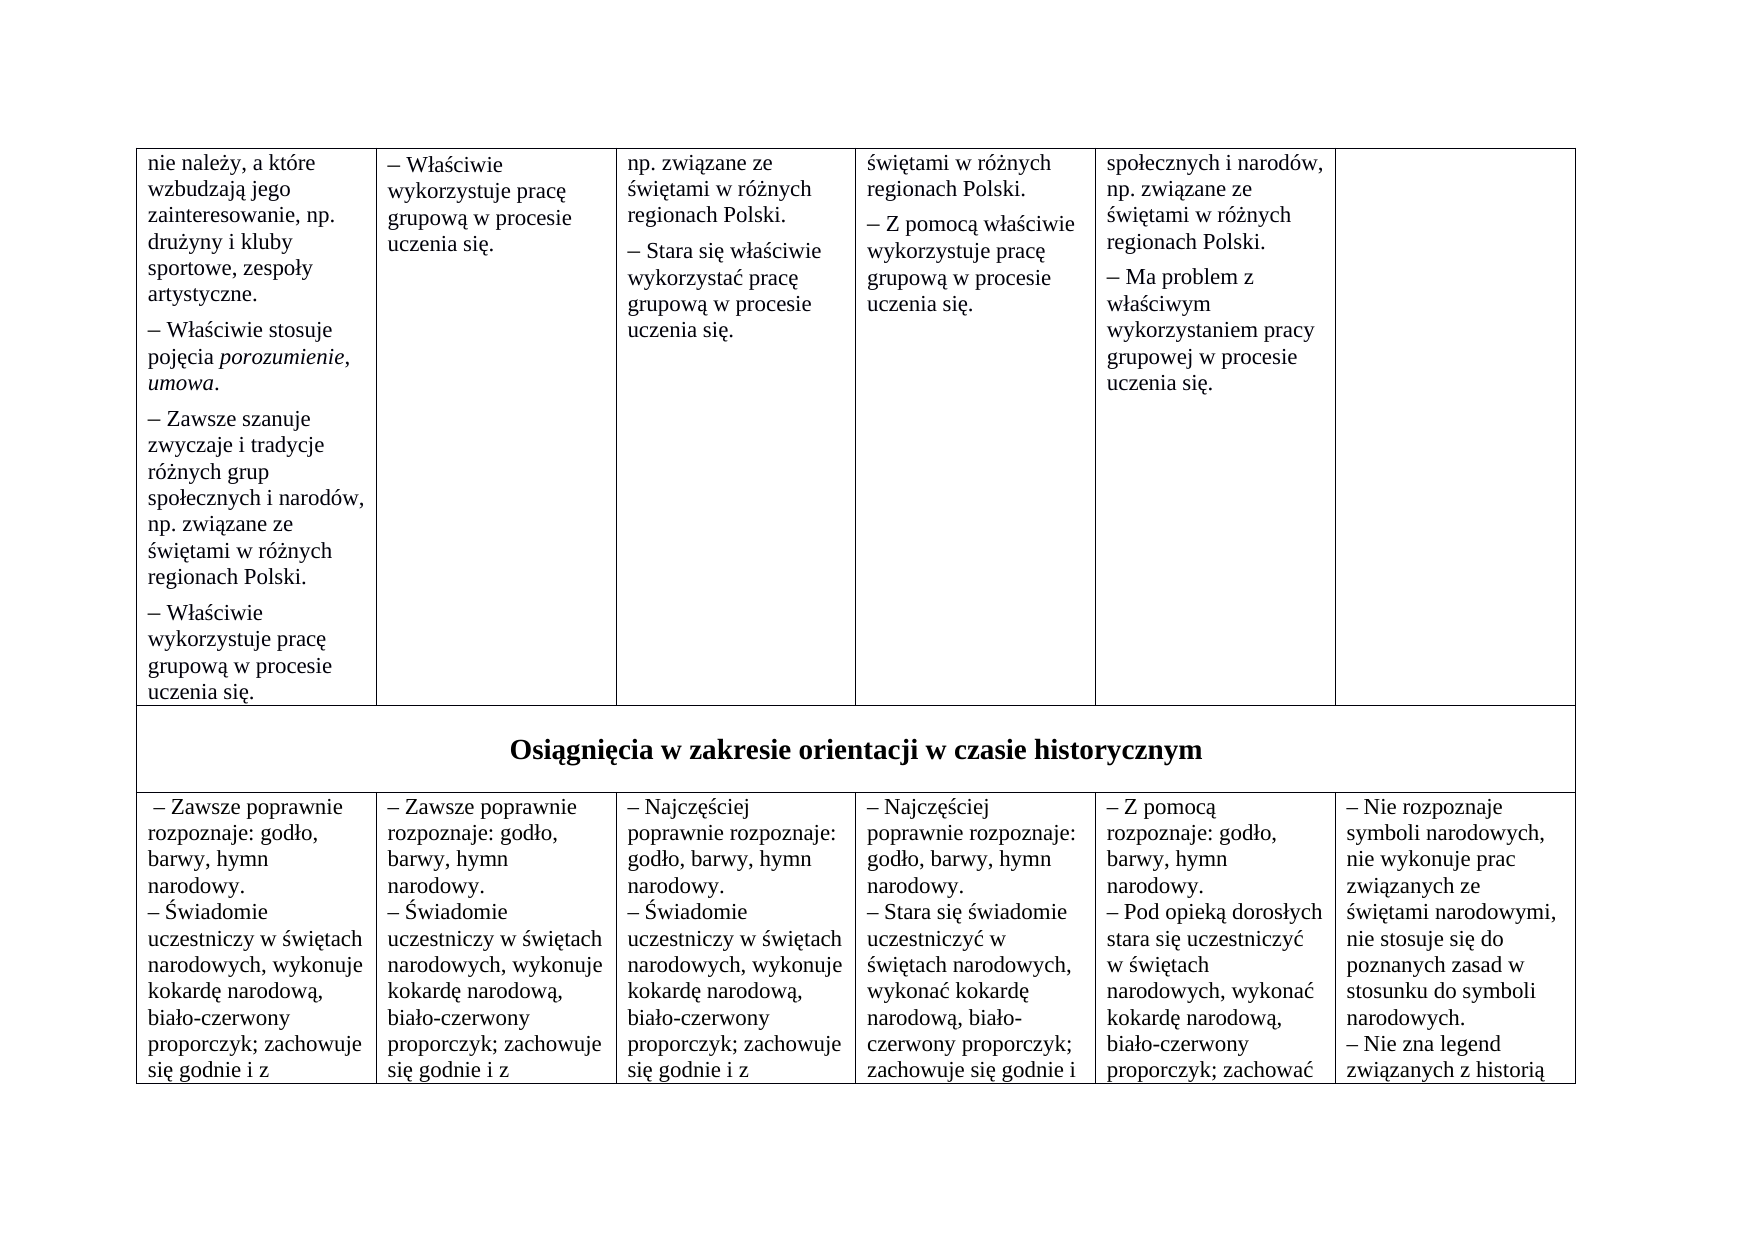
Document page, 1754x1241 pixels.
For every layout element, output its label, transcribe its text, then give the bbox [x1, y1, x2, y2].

table_cell społecznych i narodów, np. związane ze świętami w różnych regionach Polski. – Ma problem z właściwym wykorzystaniem pracy grupowej w procesie uczenia się. [1096, 149, 1335, 704]
table_cell – Zawsze poprawnie rozpoznaje: godło, barwy, hymn narodowy. – Świadomie uczestniczy w świętach narodowych, wykonuje kokardę narodową, biało-czerwony proporczyk; zachowuje się godnie i z [137, 793, 376, 1083]
table_cell – Z pomocą rozpoznaje: godło, barwy, hymn narodowy. – Pod opieką dorosłych stara się uczestniczyć w świętach narodowych, wykonać kokardę narodową, biało-czerwony proporczyk; zachować [1096, 793, 1335, 1083]
table_cell świętami w różnych regionach Polski. – Z pomocą właściwie wykorzystuje pracę grupową w procesie uczenia się. [856, 149, 1095, 704]
table_cell – Nie rozpoznaje symboli narodowych, nie wykonuje prac związanych ze świętami narodowymi, nie stosuje się do poznanych zasad w stosunku do symboli narodowych. – Nie zna legend związanych z historią [1336, 793, 1575, 1083]
table_cell Osiągnięcia w zakresie orientacji w czasie historycznym [137, 706, 1575, 792]
table_cell – Właściwie wykorzystuje pracę grupową w procesie uczenia się. [377, 149, 616, 704]
table_cell [1336, 149, 1575, 704]
table_cell nie należy, a które wzbudzają jego zainteresowanie, np. drużyny i kluby sportowe, zespoły artystyczne. – Właściwie stosuje pojęcia porozumienie, umowa. – Zawsze szanuje zwyczaje i tradycje różnych grup społecznych i narodów, np. związane ze świętami w różnych regionach Polski. – Właściwie wykorzystuje pracę grupową w procesie uczenia się. [137, 149, 376, 704]
table_cell np. związane ze świętami w różnych regionach Polski. – Stara się właściwie wykorzystać pracę grupową w procesie uczenia się. [617, 149, 855, 704]
table_cell – Najczęściej poprawnie rozpoznaje: godło, barwy, hymn narodowy. – Świadomie uczestniczy w świętach narodowych, wykonuje kokardę narodową, biało-czerwony proporczyk; zachowuje się godnie i z [617, 793, 855, 1083]
table_cell – Zawsze poprawnie rozpoznaje: godło, barwy, hymn narodowy. – Świadomie uczestniczy w świętach narodowych, wykonuje kokardę narodową, biało-czerwony proporczyk; zachowuje się godnie i z [377, 793, 616, 1083]
table_cell – Najczęściej poprawnie rozpoznaje: godło, barwy, hymn narodowy. – Stara się świadomie uczestniczyć w świętach narodowych, wykonać kokardę narodową, biało-czerwony proporczyk; zachowuje się godnie i [856, 793, 1095, 1083]
